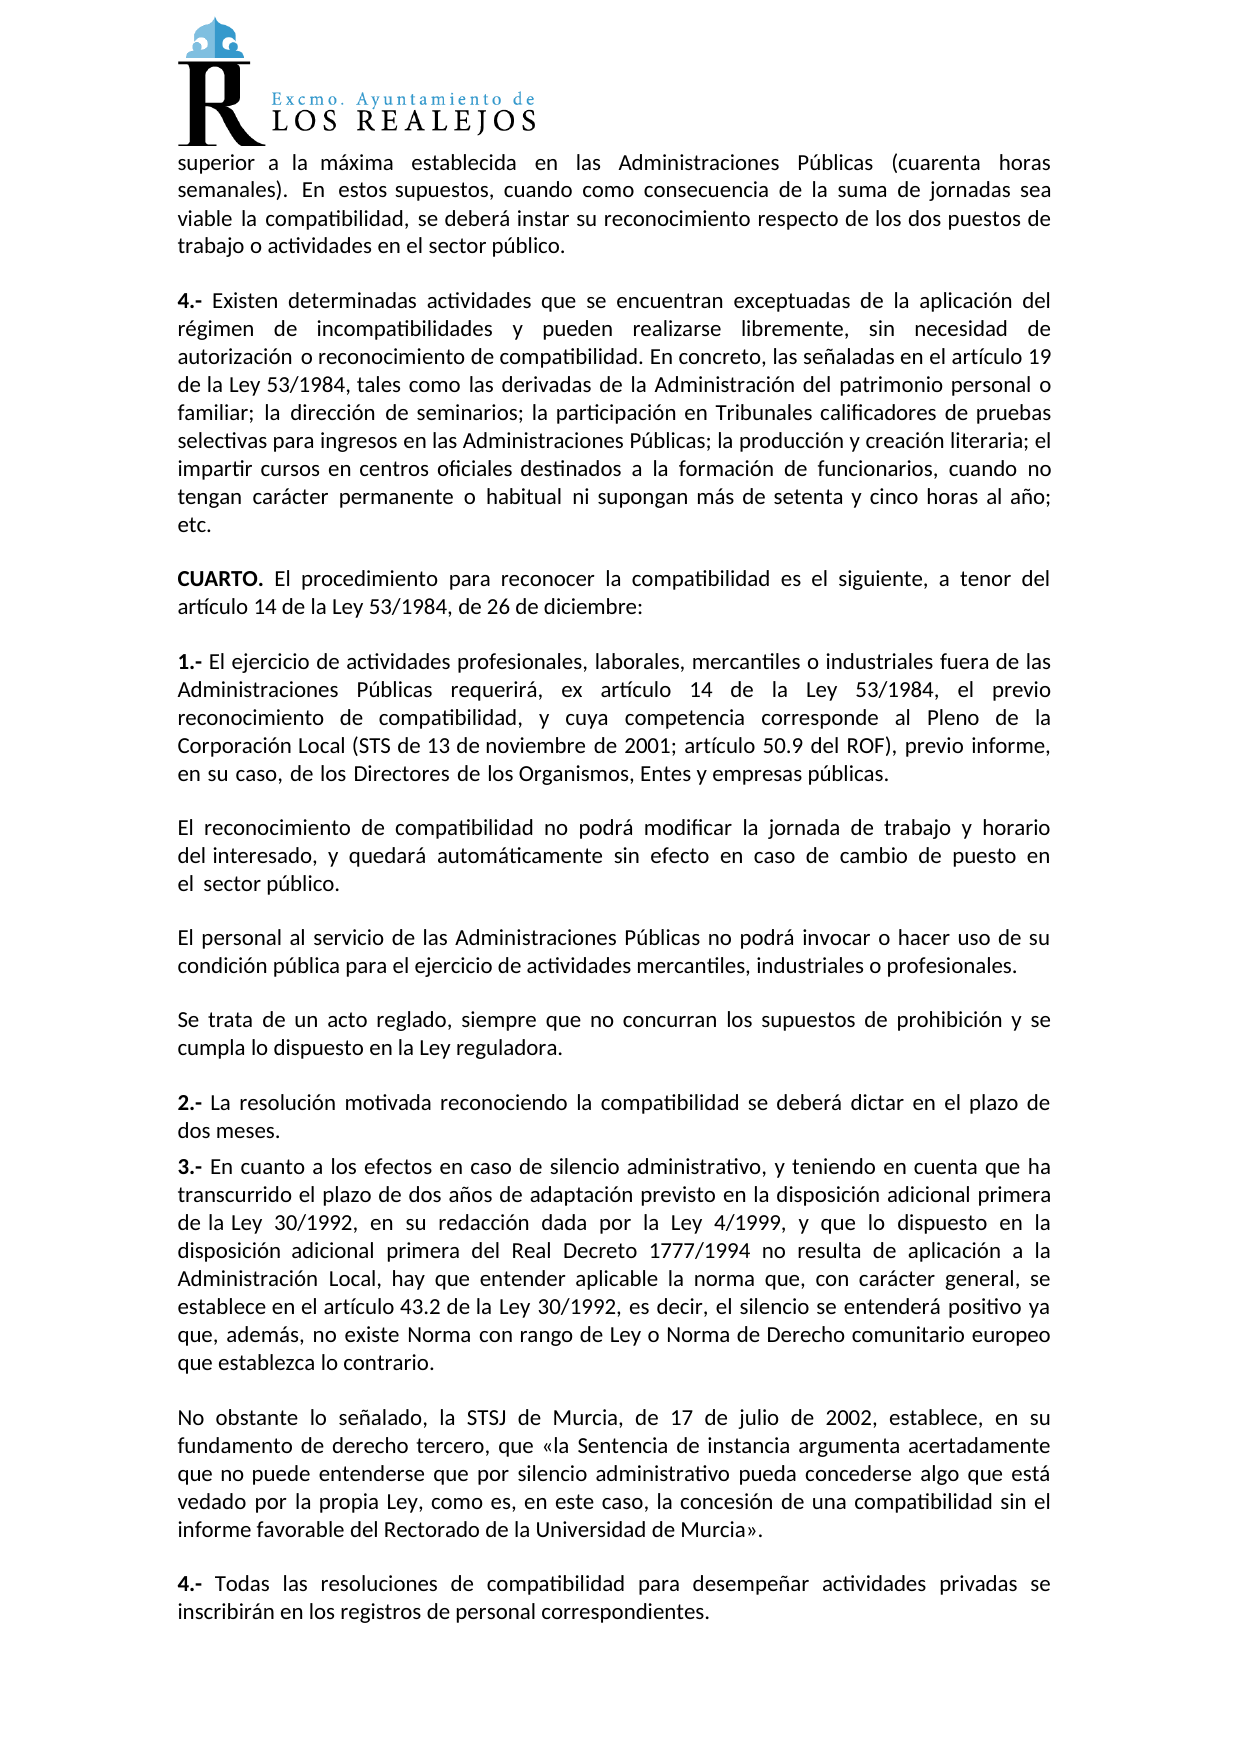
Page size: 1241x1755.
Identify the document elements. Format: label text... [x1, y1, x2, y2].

text 4.- Todas las resoluciones de compatibilidad para desempeñar actividades privadas se inscribirán en los registros de personal correspondientes. [177, 1569, 1051, 1625]
text 1.- El ejercicio de actividades profesionales, laborales, mercantiles o industriales fuera de las Administraciones Públicas requerirá, ex artículo 14 de la Ley 53/1984, el previo reconocimiento de compatibilidad, y cuya competencia corresponde al Pleno de la Corporación Local (STS de 13 de noviembre de 2001; artículo 50.9 del ROF), previo informe, en su caso, de los Directores de los Organismos, Entes y empresas públicas. [177, 647, 1051, 787]
text El personal al servicio de las Administraciones Públicas no podrá invocar o hacer uso de su condición pública para el ejercicio de actividades mercantiles, industriales o profesionales. [177, 923, 1051, 979]
text No obstante lo señalado, la STSJ de Murcia, de 17 de julio de 2002, establece, en su fundamento de derecho tercero, que «la Sentencia de instancia argumenta acertadamente que no puede entenderse que por silencio administrativo pueda concederse algo que está vedado por la propia Ley, como es, en este caso, la concesión de una compatibilidad sin el informe favorable del Rectorado de la Universidad de Murcia». [177, 1403, 1051, 1543]
text 2.- La resolución motivada reconociendo la compatibilidad se deberá dictar en el plazo de dos meses. [177, 1088, 1051, 1144]
text Se trata de un acto reglado, siempre que no concurran los supuestos de prohibición y se cumpla lo dispuesto en la Ley reguladora. [177, 1006, 1051, 1062]
text El reconocimiento de compatibilidad no podrá modificar la jornada de trabajo y horario del interesado, y quedará automáticamente sin efecto en caso de cambio de puesto en el sector público. [177, 813, 1051, 897]
text 4.- Existen determinadas actividades que se encuentran exceptuadas de la aplicación del régimen de incompatibilidades y pueden realizarse libremente, sin necesidad de autorización o reconocimiento de compatibilidad. En concreto, las señaladas en el artículo 19 de la Ley 53/1984, tales como las derivadas de la Administración del patrimonio personal o familiar; la dirección de seminarios; la participación en Tribunales calificadores de pruebas selectivas para ingresos en las Administraciones Públicas; la producción y creación literaria; el impartir cursos en centros oficiales destinados a la formación de funcionarios, cuando no tengan carácter permanente o habitual ni supongan más de setenta y cinco horas al año; etc. [177, 286, 1051, 538]
list superior a la máxima establecida en las Administraciones Públicas (cuarenta horas semanales). En estos supuestos, cuando como consecuencia de la suma de jornadas sea viable la compatibilidad, se deberá instar su reconocimiento respecto de los dos puestos de trabajo o actividades en el sector público. [177, 148, 1051, 260]
text 3.- En cuanto a los efectos en caso de silencio administrativo, y teniendo en cuenta que ha transcurrido el plazo de dos años de adaptación previsto en la disposición adicional primera de la Ley 30/1992, en su redacción dada por la Ley 4/1999, y que lo dispuesto en la disposición adicional primera del Real Decreto 1777/1994 no resulta de aplicación a la Administración Local, hay que entender aplicable la norma que, con carácter general, se establece en el artículo 43.2 de la Ley 30/1992, es decir, el silencio se entenderá positivo ya que, además, no existe Norma con rango de Ley o Norma de Derecho comunitario europeo que establezca lo contrario. [177, 1152, 1051, 1377]
text CUARTO. El procedimiento para reconocer la compatibilidad es el siguiente, a tenor del artículo 14 de la Ley 53/1984, de 26 de diciembre: [177, 564, 1051, 621]
